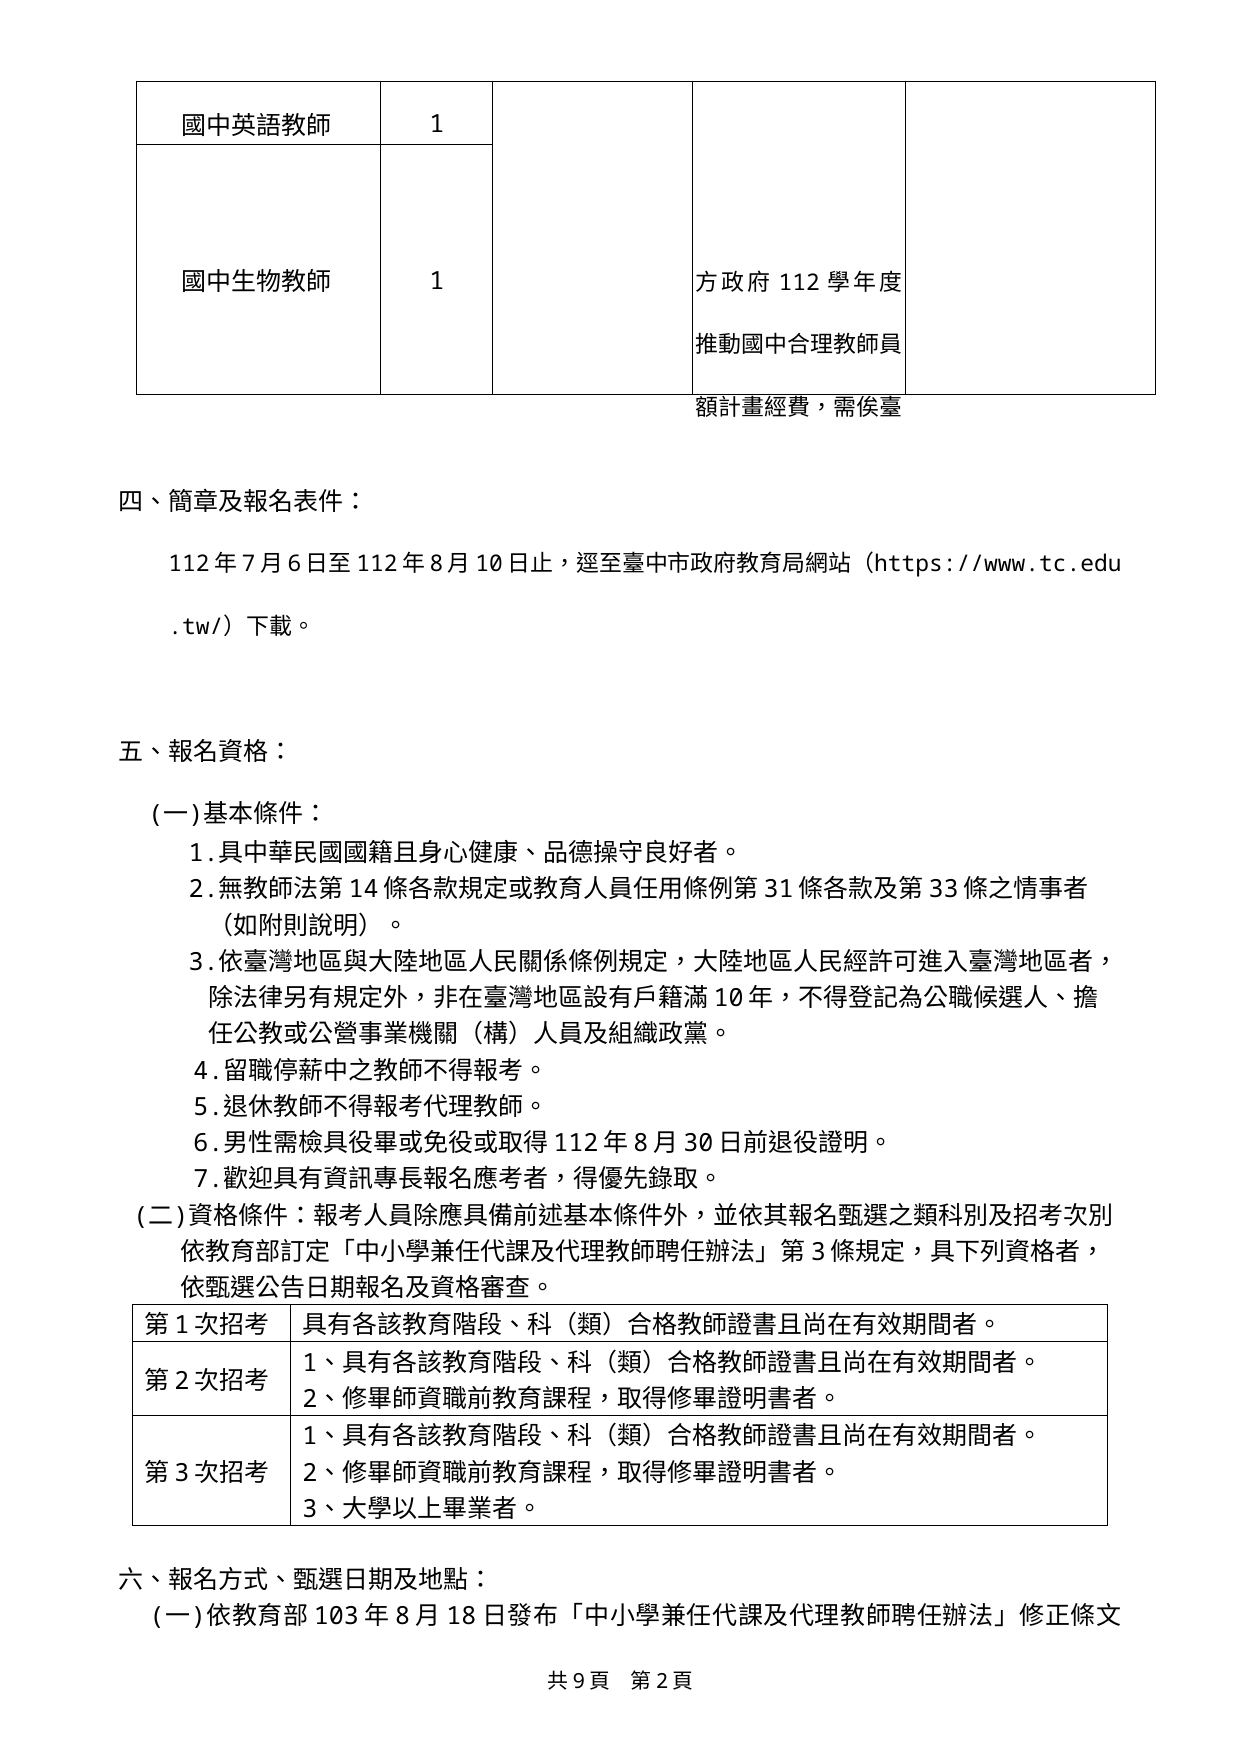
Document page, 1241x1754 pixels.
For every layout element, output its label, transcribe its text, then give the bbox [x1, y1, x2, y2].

text 3.依臺灣地區與大陸地區人民關係條例規定，大陸地區人民經許可進入臺灣地區者，除法律另有規定外，非在臺灣地區設有戶籍滿10年，不得登記為公職候選人、擔任公教或公營事業機關（構）人員及組織政黨。 [158, 941, 1122, 1050]
text (一)依教育部103年8月18日發布「中小學兼任代課及代理教師聘任辦法」修正條文 [118, 1596, 1122, 1632]
text 4.留職停薪中之教師不得報考。 [118, 1050, 1122, 1086]
table_cell 國中英語教師 [137, 82, 380, 144]
table_cell 1 [381, 82, 492, 144]
text (一)基本條件： [118, 770, 1122, 833]
text 2.無教師法第14條各款規定或教育人員任用條例第31條各款及第33條之情事者（如附則說明）。 [158, 869, 1122, 941]
text 1.具中華民國國籍且身心健康、品德操守良好者。 [158, 833, 1122, 869]
table_header 具有各該教育階段、科（類）合格教師證書且尚在有效期間者。 [291, 1305, 1107, 1341]
table_cell [906, 82, 1155, 394]
text 7.歡迎具有資訊專長報名應考者，得優先錄取。 [118, 1159, 1122, 1195]
text 五、報名資格： [118, 708, 1122, 770]
text 四、簡章及報名表件： 112年7月6日至112年8月10日止，逕至臺中市政府教育局網站（https://www.tc.edu.tw/）下載。 [118, 458, 1122, 645]
table_cell 合理員額編制缺為教育部國民署補助各地方政府112學年度推動國中合理教師員額計畫經費，需俟臺中市政府教育局核定員 額後進用。 [693, 82, 905, 394]
table_cell 1 [381, 145, 492, 394]
table_header 第1次招考 [133, 1305, 290, 1341]
text 5.退休教師不得報考代理教師。 [118, 1086, 1122, 1123]
table_cell 國中生物教師 [137, 145, 380, 394]
text (二)資格條件：報考人員除應具備前述基本條件外，並依其報名甄選之類科別及招考次別依教育部訂定「中小學兼任代課及代理教師聘任辦法」第3條規定，具下列資格者，依甄選公告日期報名及資格審查。 [118, 1195, 1122, 1304]
table_cell 1、具有各該教育階段、科（類）合格教師證書且尚在有效期間者。 2、修畢師資職前教育課程，取得修畢證明書者。 3、大學以上畢業者。 [291, 1416, 1107, 1524]
table_cell 第2次招考 [133, 1342, 290, 1415]
table_cell [493, 82, 692, 394]
table_cell 1、具有各該教育階段、科（類）合格教師證書且尚在有效期間者。 2、修畢師資職前教育課程，取得修畢證明書者。 [291, 1342, 1107, 1415]
table_cell 第3次招考 [133, 1416, 290, 1524]
text 六、報名方式、甄選日期及地點： [118, 1559, 1122, 1596]
text 6.男性需檢具役畢或免役或取得112年8月30日前退役證明。 [118, 1123, 1122, 1159]
